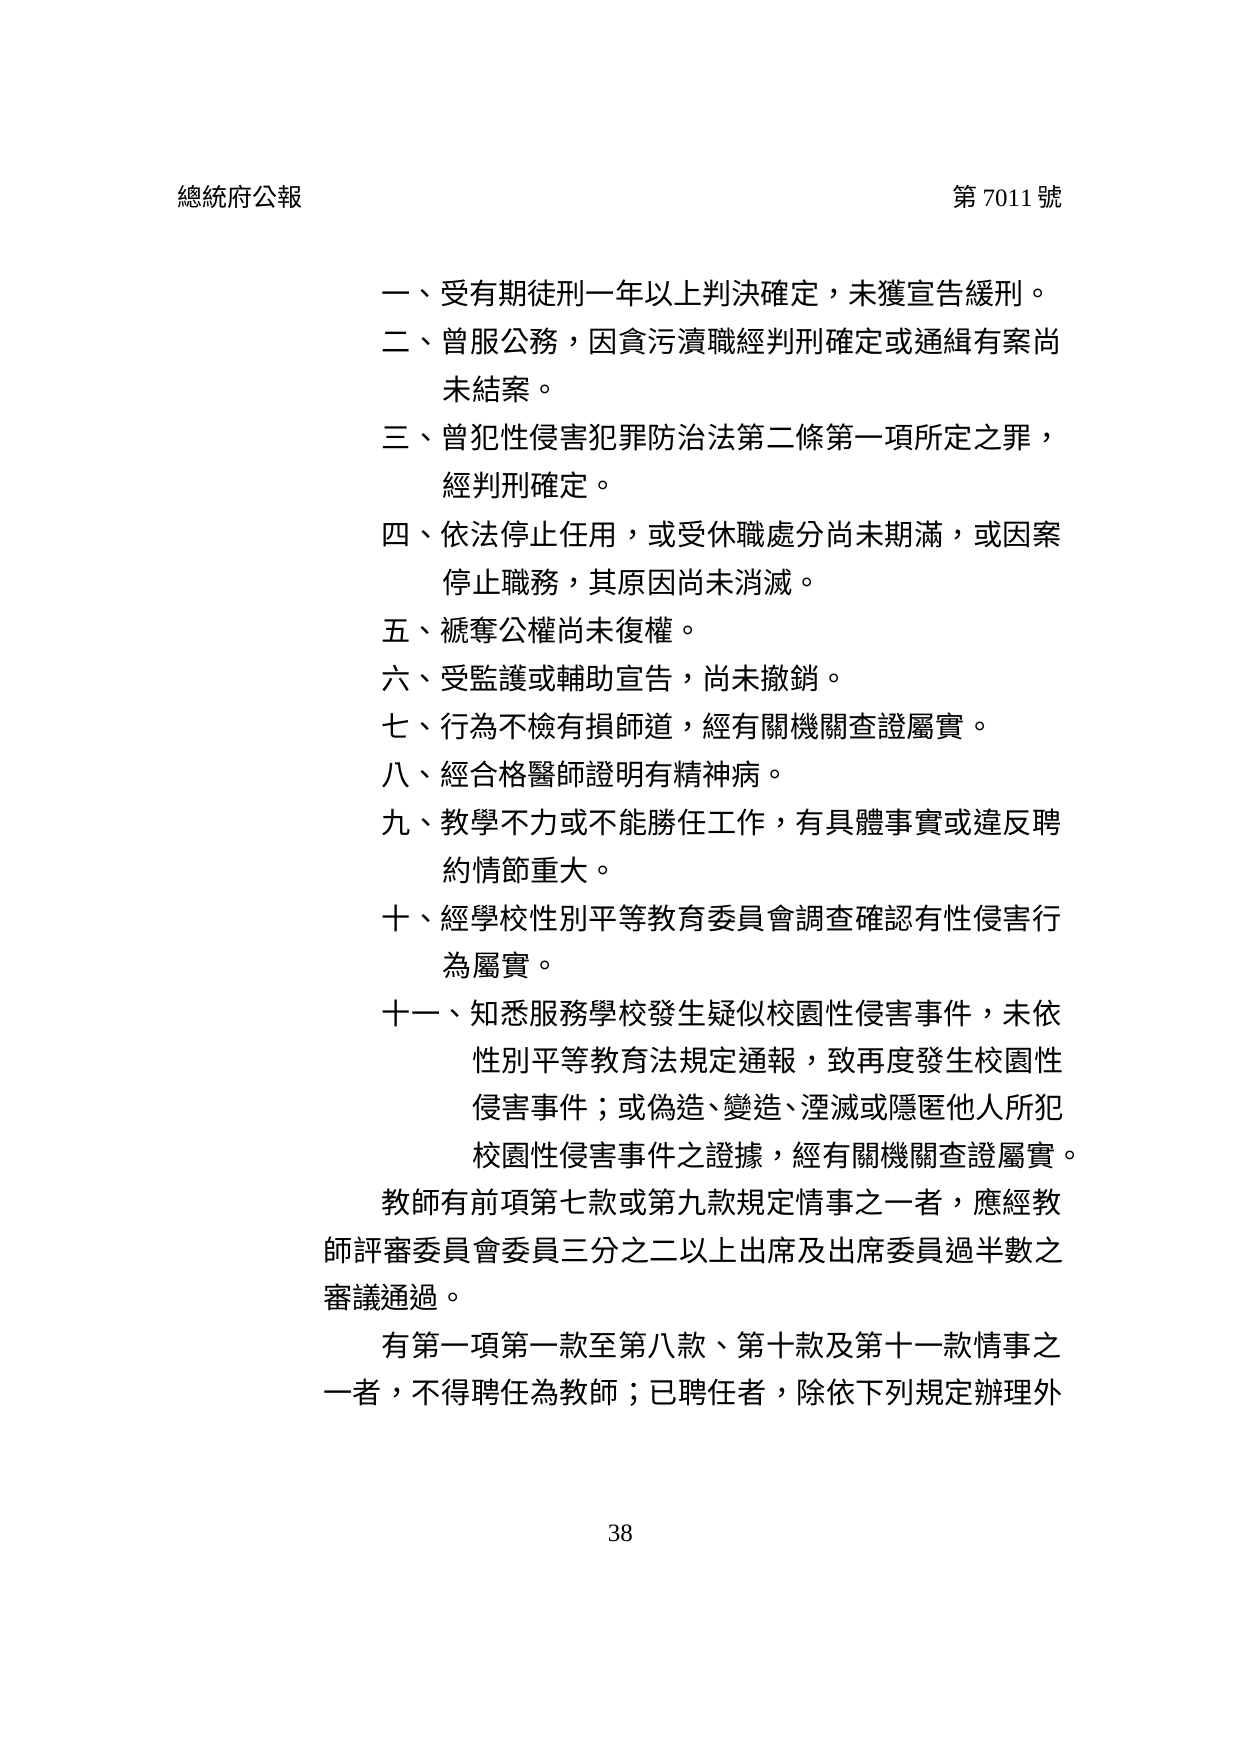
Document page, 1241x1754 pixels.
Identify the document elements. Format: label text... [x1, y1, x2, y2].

text 教師有前項第七款或第九款規定情事之一者，應經教師評審委員會委員三分之二以上出席及出席委員過半數之審議通過。 [323, 1176, 1063, 1318]
text 十一、知悉服務學校發生疑似校園性侵害事件，未依性別平等教育法規定通報，致再度發生校園性侵害事件；或偽造、變造、湮滅或隱匿他人所犯校園性侵害事件之證據，經有關機關查證屬實。 [381, 986, 1063, 1176]
text 八、經合格醫師證明有精神病。 [381, 747, 1063, 795]
text 二、曾服公務，因貪污瀆職經判刑確定或通緝有案尚未結案。 [381, 314, 1063, 410]
text 七、行為不檢有損師道，經有關機關查證屬實。 [381, 699, 1063, 747]
text 九、教學不力或不能勝任工作，有具體事實或違反聘約情節重大。 [381, 795, 1063, 891]
text 有第一項第一款至第八款、第十款及第十一款情事之一者，不得聘任為教師；已聘任者，除依下列規定辦理外，應報請主管教育行政機關核准後，予以解聘、停聘或不續聘： [323, 1318, 1063, 1413]
text 五、褫奪公權尚未復權。 [381, 603, 1063, 651]
text 一、受有期徒刑一年以上判決確定，未獲宣告緩刑。 [381, 266, 1063, 314]
text 三、曾犯性侵害犯罪防治法第二條第一項所定之罪，經判刑確定。 [381, 410, 1063, 506]
text 十、經學校性別平等教育委員會調查確認有性侵害行為屬實。 [381, 891, 1063, 986]
text 六、受監護或輔助宣告，尚未撤銷。 [381, 651, 1063, 699]
text 四、依法停止任用，或受休職處分尚未期滿，或因案停止職務，其原因尚未消滅。 [381, 506, 1063, 603]
